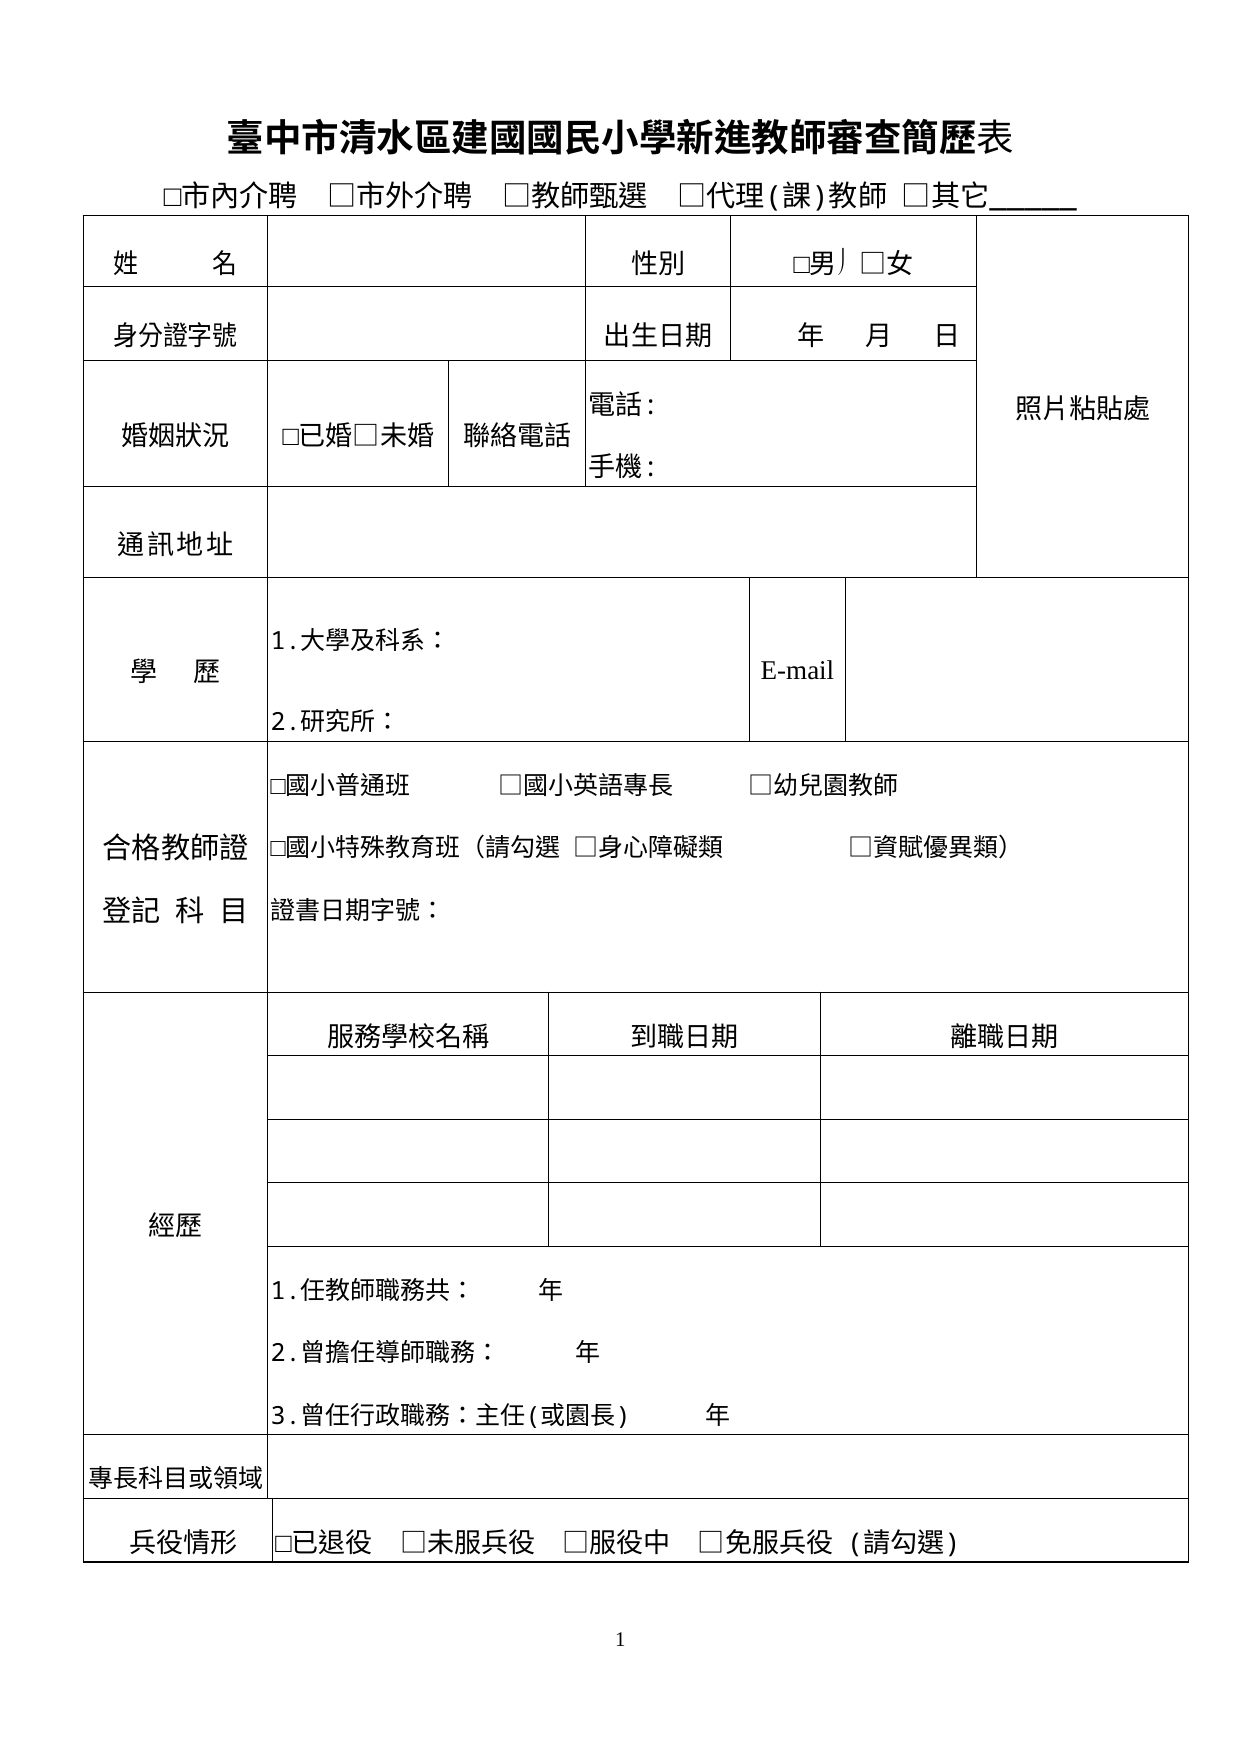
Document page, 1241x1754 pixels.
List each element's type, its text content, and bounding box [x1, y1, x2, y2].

table_cell [268, 1056, 548, 1119]
table_cell 婚姻狀況 [84, 361, 267, 486]
table_cell 離職日期 [821, 993, 1188, 1055]
table_header [268, 216, 585, 286]
table_header □男 □女 [731, 216, 976, 286]
table_cell 聯絡電話 [449, 361, 585, 486]
table_cell 通訊地址 [84, 487, 267, 577]
text □市內介聘 □市外介聘 □教師甄選 □代理(課)教師 □其它_____ [89, 172, 1152, 215]
table_header 照片粘貼處 [977, 216, 1188, 577]
table_cell 年 月 日 [731, 287, 976, 360]
table_header 姓 名 [84, 216, 267, 286]
table_cell [268, 1183, 548, 1246]
table_cell 學歷 [84, 578, 267, 741]
table_cell 到職日期 [549, 993, 820, 1055]
table_cell 專長科目或領域 [84, 1435, 267, 1498]
table_cell [821, 1183, 1188, 1246]
table_cell [268, 487, 976, 577]
table_cell 身分證字號 [84, 287, 267, 360]
table_cell 合格教師證 登記 科 目 [84, 742, 267, 992]
table_cell [268, 1435, 1188, 1498]
table_cell □已退役 □未服兵役 □服役中 □免服兵役 (請勾選) [273, 1499, 1188, 1561]
table_cell [549, 1183, 820, 1246]
table_cell E-mail [750, 578, 845, 741]
table_cell [268, 287, 585, 360]
table_cell 服務學校名稱 [268, 993, 548, 1055]
table_cell [821, 1056, 1188, 1119]
table_cell [549, 1056, 820, 1119]
table_cell 經歷 [84, 993, 267, 1434]
table_cell □已婚□未婚 [268, 361, 448, 486]
table_cell 1.任教師職務共： 年 2.曾擔任導師職務： 年 3.曾任行政職務：主任(或園長) 年 [268, 1247, 1188, 1434]
table_cell 1.大學及科系： 2.研究所： [268, 578, 749, 741]
table_cell 電話: 手機: [586, 361, 976, 486]
table_cell [846, 578, 1188, 741]
table_cell 出生日期 [586, 287, 730, 360]
table_cell 兵役情形 [84, 1499, 272, 1561]
table_cell [549, 1120, 820, 1182]
table_header 性別 [586, 216, 730, 286]
table_cell □國小普通班 □國小英語專長 □幼兒園教師 □國小特殊教育班（請勾選 □身心障礙類 □資賦優異類） 證書日期字號： [268, 742, 1188, 992]
text 臺中市清水區建國國民小學新進教師審查簡歷表 [89, 108, 1152, 162]
table_cell [821, 1120, 1188, 1182]
table_cell [268, 1120, 548, 1182]
